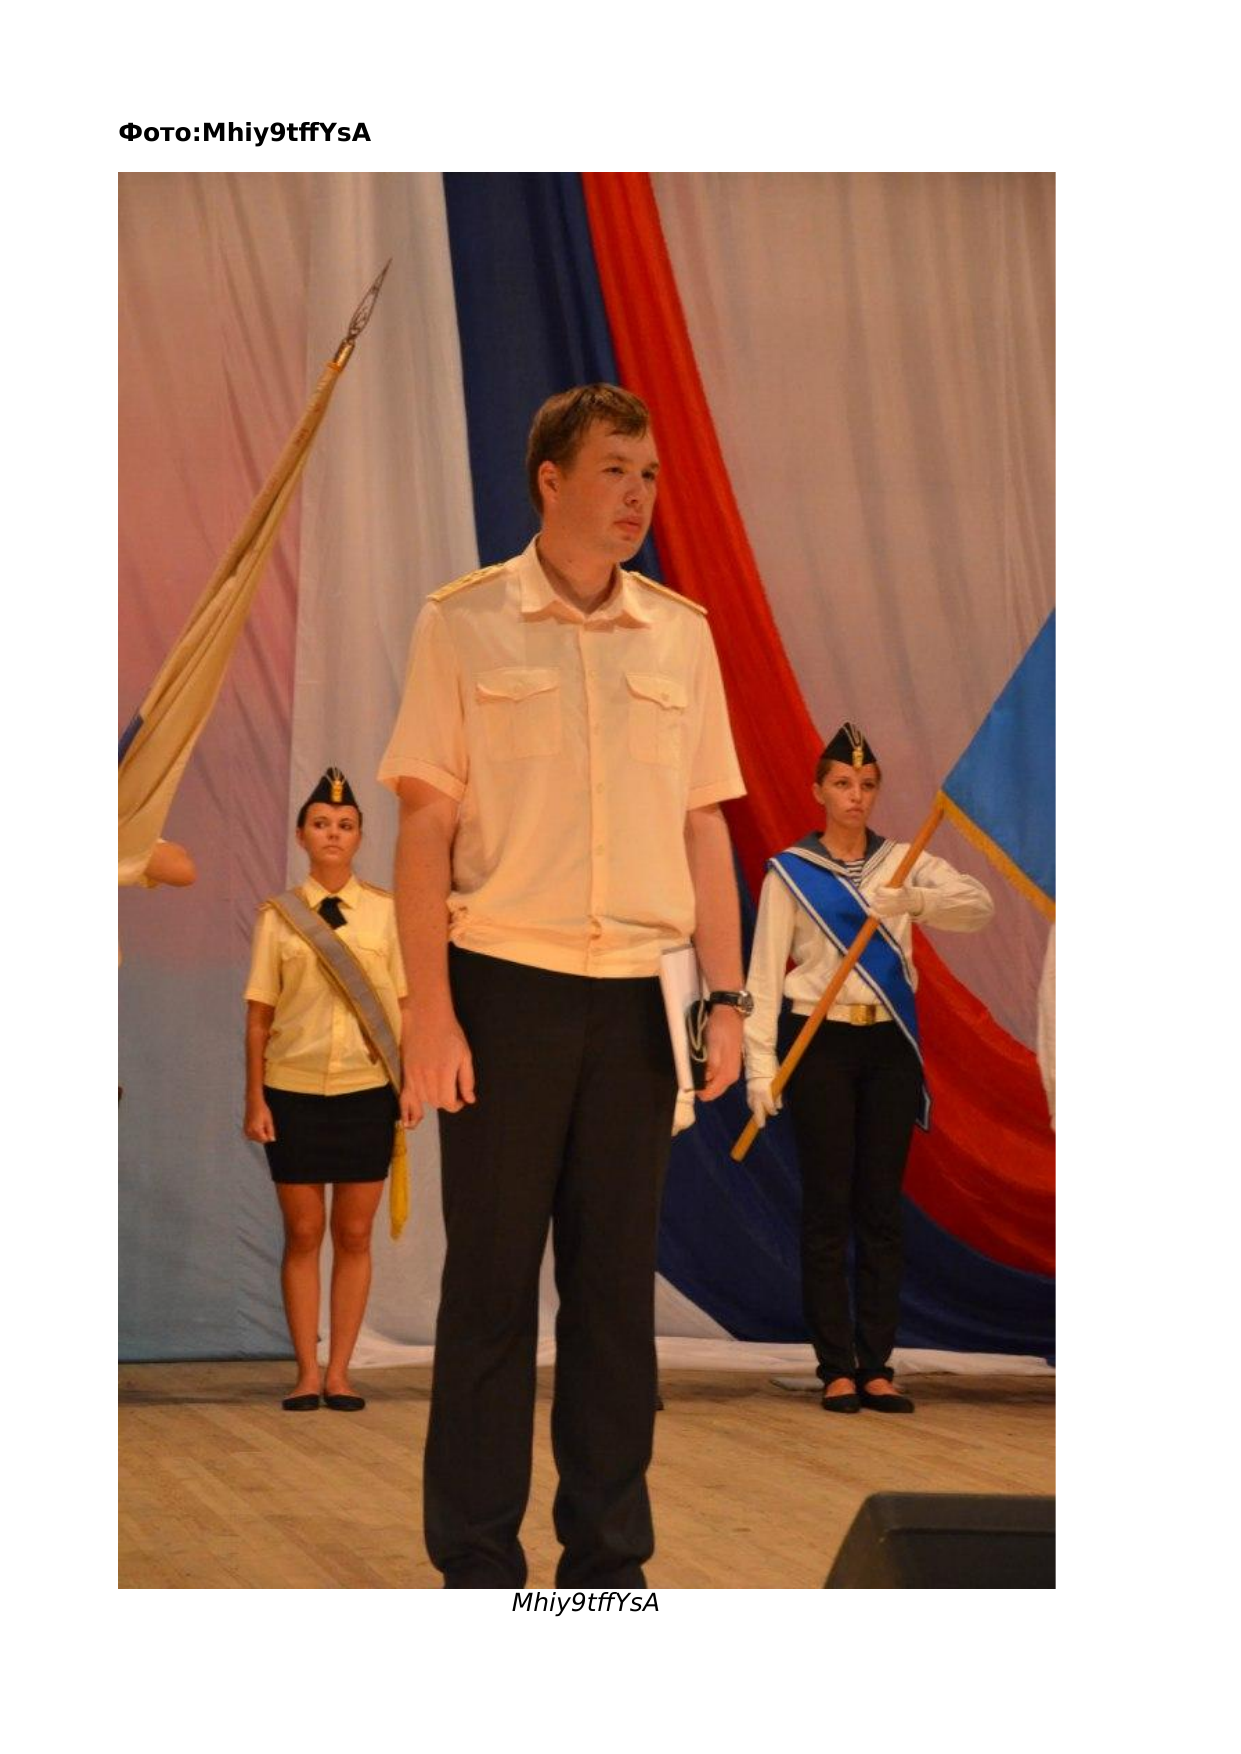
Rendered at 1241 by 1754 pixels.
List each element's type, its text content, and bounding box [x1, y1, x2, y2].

text Mhiy9tffYsA [118, 1589, 1056, 1617]
picture [118, 172, 1056, 1589]
subtitle Фото:Mhiy9tffYsA [118, 118, 1122, 147]
